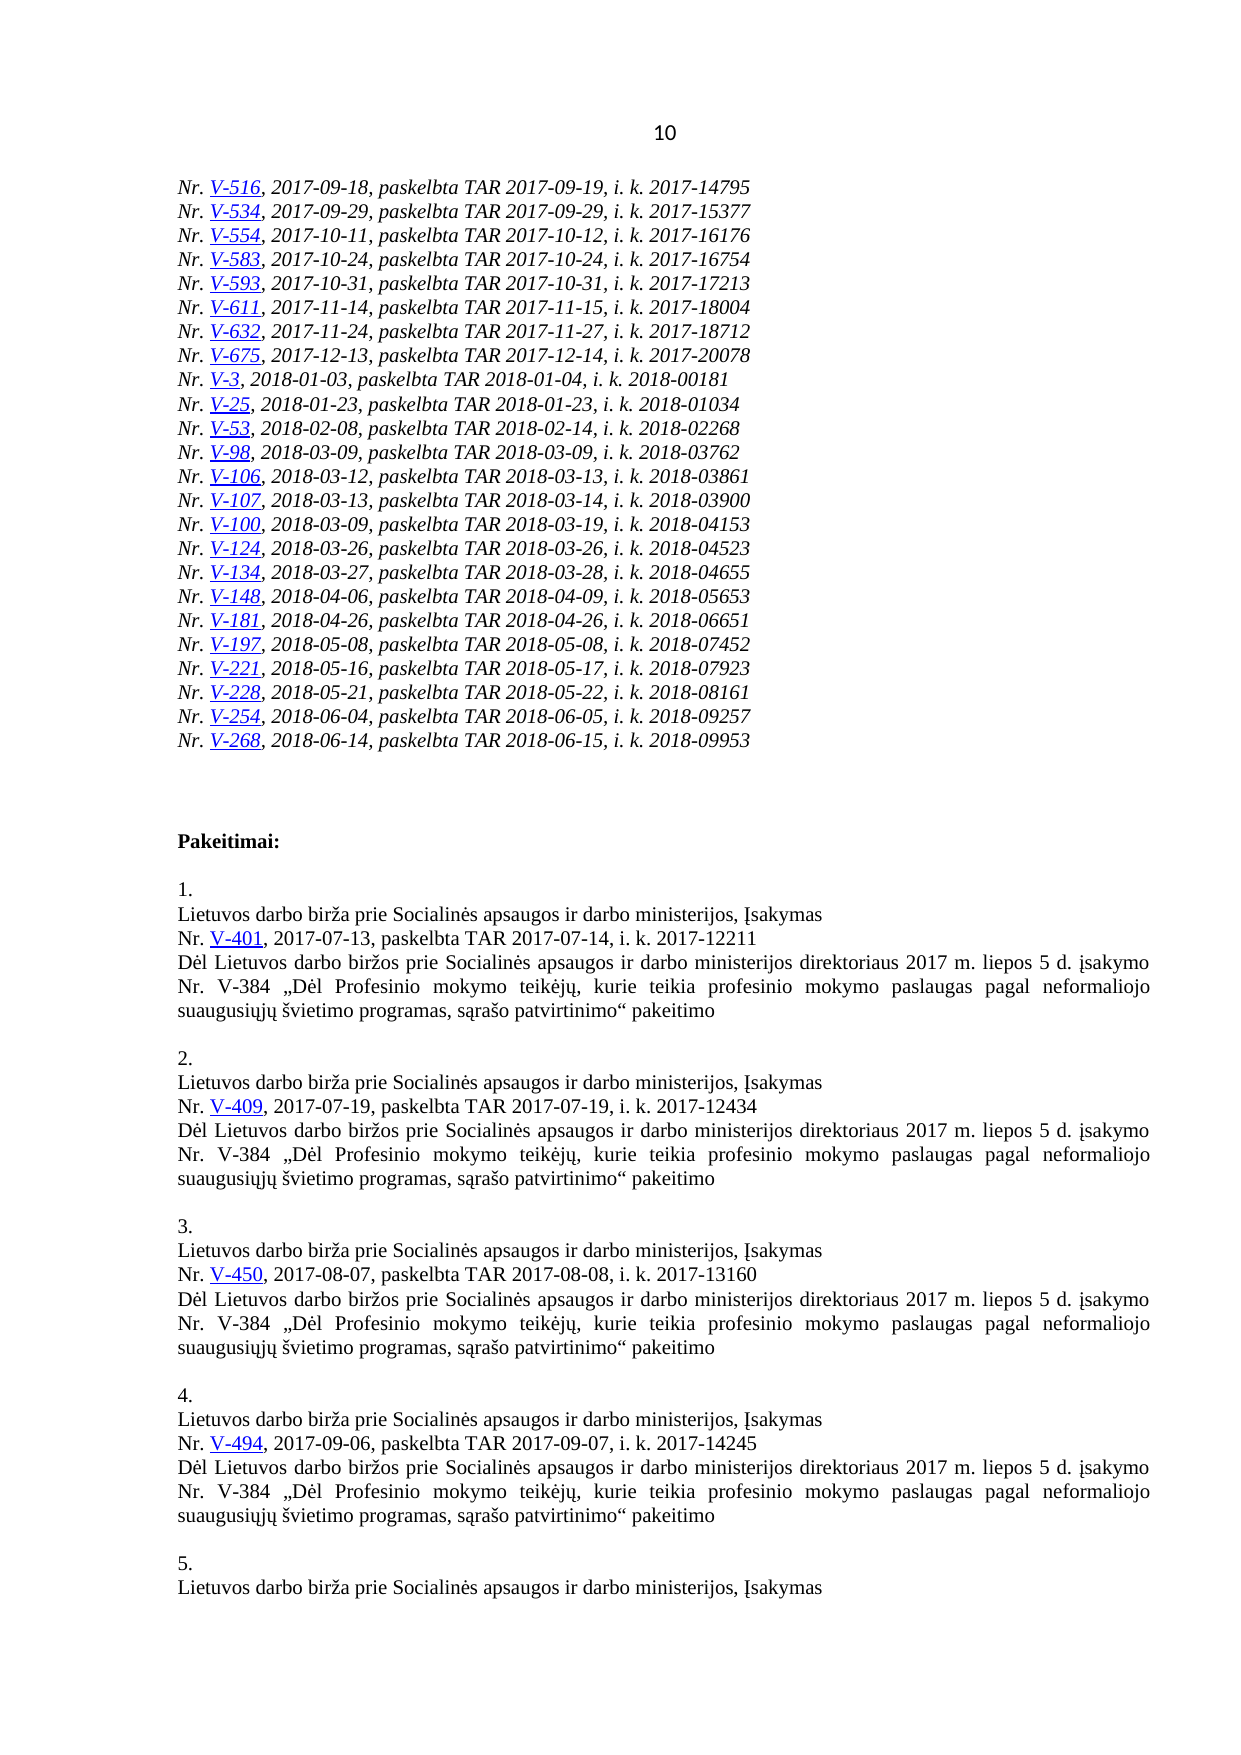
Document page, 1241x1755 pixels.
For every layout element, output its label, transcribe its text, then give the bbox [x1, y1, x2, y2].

text Nr. V-181, 2018-04-26, paskelbta TAR 2018-04-26, i. k. 2018-06651 [177, 608, 1152, 632]
text Pakeitimai: [177, 829, 1152, 853]
text Nr. V-611, 2017-11-14, paskelbta TAR 2017-11-15, i. k. 2017-18004 [177, 295, 1152, 319]
text Lietuvos darbo birža prie Socialinės apsaugos ir darbo ministerijos, Įsakymas [177, 1407, 1152, 1431]
text 1. [177, 877, 1152, 901]
text Lietuvos darbo birža prie Socialinės apsaugos ir darbo ministerijos, Įsakymas [177, 1575, 1152, 1599]
text Dėl Lietuvos darbo biržos prie Socialinės apsaugos ir darbo ministerijos direktoriaus 2017 m. liepos 5 d. įsakymo Nr. V-384 „Dėl Profesinio mokymo teikėjų, kurie teikia profesinio mokymo paslaugas pagal neformaliojo suaugusiųjų švietimo programas, sąrašo patvirtinimo“ pakeitimo [177, 1118, 1152, 1190]
text Nr. V-25, 2018-01-23, paskelbta TAR 2018-01-23, i. k. 2018-01034 [177, 391, 1152, 416]
text Nr. V-254, 2018-06-04, paskelbta TAR 2018-06-05, i. k. 2018-09257 [177, 704, 1152, 728]
text Nr. V-675, 2017-12-13, paskelbta TAR 2017-12-14, i. k. 2017-20078 [177, 343, 1152, 367]
text Nr. V-534, 2017-09-29, paskelbta TAR 2017-09-29, i. k. 2017-15377 [177, 199, 1152, 223]
text Nr. V-268, 2018-06-14, paskelbta TAR 2018-06-15, i. k. 2018-09953 [177, 728, 1152, 752]
text Nr. V-100, 2018-03-09, paskelbta TAR 2018-03-19, i. k. 2018-04153 [177, 512, 1152, 536]
text Nr. V-124, 2018-03-26, paskelbta TAR 2018-03-26, i. k. 2018-04523 [177, 536, 1152, 560]
text Dėl Lietuvos darbo biržos prie Socialinės apsaugos ir darbo ministerijos direktoriaus 2017 m. liepos 5 d. įsakymo Nr. V-384 „Dėl Profesinio mokymo teikėjų, kurie teikia profesinio mokymo paslaugas pagal neformaliojo suaugusiųjų švietimo programas, sąrašo patvirtinimo“ pakeitimo [177, 1286, 1152, 1359]
text Nr. V-401, 2017-07-13, paskelbta TAR 2017-07-14, i. k. 2017-12211 [177, 926, 1152, 949]
text Nr. V-228, 2018-05-21, paskelbta TAR 2018-05-22, i. k. 2018-08161 [177, 680, 1152, 704]
text 2. [177, 1046, 1152, 1070]
text Nr. V-3, 2018-01-03, paskelbta TAR 2018-01-04, i. k. 2018-00181 [177, 367, 1152, 391]
text Nr. V-148, 2018-04-06, paskelbta TAR 2018-04-09, i. k. 2018-05653 [177, 584, 1152, 608]
text Lietuvos darbo birža prie Socialinės apsaugos ir darbo ministerijos, Įsakymas [177, 1070, 1152, 1094]
text Nr. V-632, 2017-11-24, paskelbta TAR 2017-11-27, i. k. 2017-18712 [177, 319, 1152, 343]
text Nr. V-409, 2017-07-19, paskelbta TAR 2017-07-19, i. k. 2017-12434 [177, 1094, 1152, 1118]
text Dėl Lietuvos darbo biržos prie Socialinės apsaugos ir darbo ministerijos direktoriaus 2017 m. liepos 5 d. įsakymo Nr. V-384 „Dėl Profesinio mokymo teikėjų, kurie teikia profesinio mokymo paslaugas pagal neformaliojo suaugusiųjų švietimo programas, sąrašo patvirtinimo“ pakeitimo [177, 1455, 1152, 1527]
text Nr. V-516, 2017-09-18, paskelbta TAR 2017-09-19, i. k. 2017-14795 [177, 175, 1152, 199]
text Nr. V-593, 2017-10-31, paskelbta TAR 2017-10-31, i. k. 2017-17213 [177, 271, 1152, 295]
text Nr. V-554, 2017-10-11, paskelbta TAR 2017-10-12, i. k. 2017-16176 [177, 223, 1152, 247]
text Dėl Lietuvos darbo biržos prie Socialinės apsaugos ir darbo ministerijos direktoriaus 2017 m. liepos 5 d. įsakymo Nr. V-384 „Dėl Profesinio mokymo teikėjų, kurie teikia profesinio mokymo paslaugas pagal neformaliojo suaugusiųjų švietimo programas, sąrašo patvirtinimo“ pakeitimo [177, 949, 1152, 1022]
text Nr. V-106, 2018-03-12, paskelbta TAR 2018-03-13, i. k. 2018-03861 [177, 464, 1152, 488]
text 5. [177, 1551, 1152, 1575]
text Nr. V-107, 2018-03-13, paskelbta TAR 2018-03-14, i. k. 2018-03900 [177, 488, 1152, 512]
text 4. [177, 1383, 1152, 1407]
text Lietuvos darbo birža prie Socialinės apsaugos ir darbo ministerijos, Įsakymas [177, 901, 1152, 926]
text Lietuvos darbo birža prie Socialinės apsaugos ir darbo ministerijos, Įsakymas [177, 1238, 1152, 1262]
text Nr. V-450, 2017-08-07, paskelbta TAR 2017-08-08, i. k. 2017-13160 [177, 1262, 1152, 1286]
text Nr. V-98, 2018-03-09, paskelbta TAR 2018-03-09, i. k. 2018-03762 [177, 439, 1152, 464]
text Nr. V-53, 2018-02-08, paskelbta TAR 2018-02-14, i. k. 2018-02268 [177, 416, 1152, 439]
text Nr. V-197, 2018-05-08, paskelbta TAR 2018-05-08, i. k. 2018-07452 [177, 632, 1152, 656]
text Nr. V-221, 2018-05-16, paskelbta TAR 2018-05-17, i. k. 2018-07923 [177, 656, 1152, 680]
text 3. [177, 1214, 1152, 1238]
text Nr. V-134, 2018-03-27, paskelbta TAR 2018-03-28, i. k. 2018-04655 [177, 560, 1152, 584]
text Nr. V-494, 2017-09-06, paskelbta TAR 2017-09-07, i. k. 2017-14245 [177, 1431, 1152, 1455]
text Nr. V-583, 2017-10-24, paskelbta TAR 2017-10-24, i. k. 2017-16754 [177, 247, 1152, 271]
